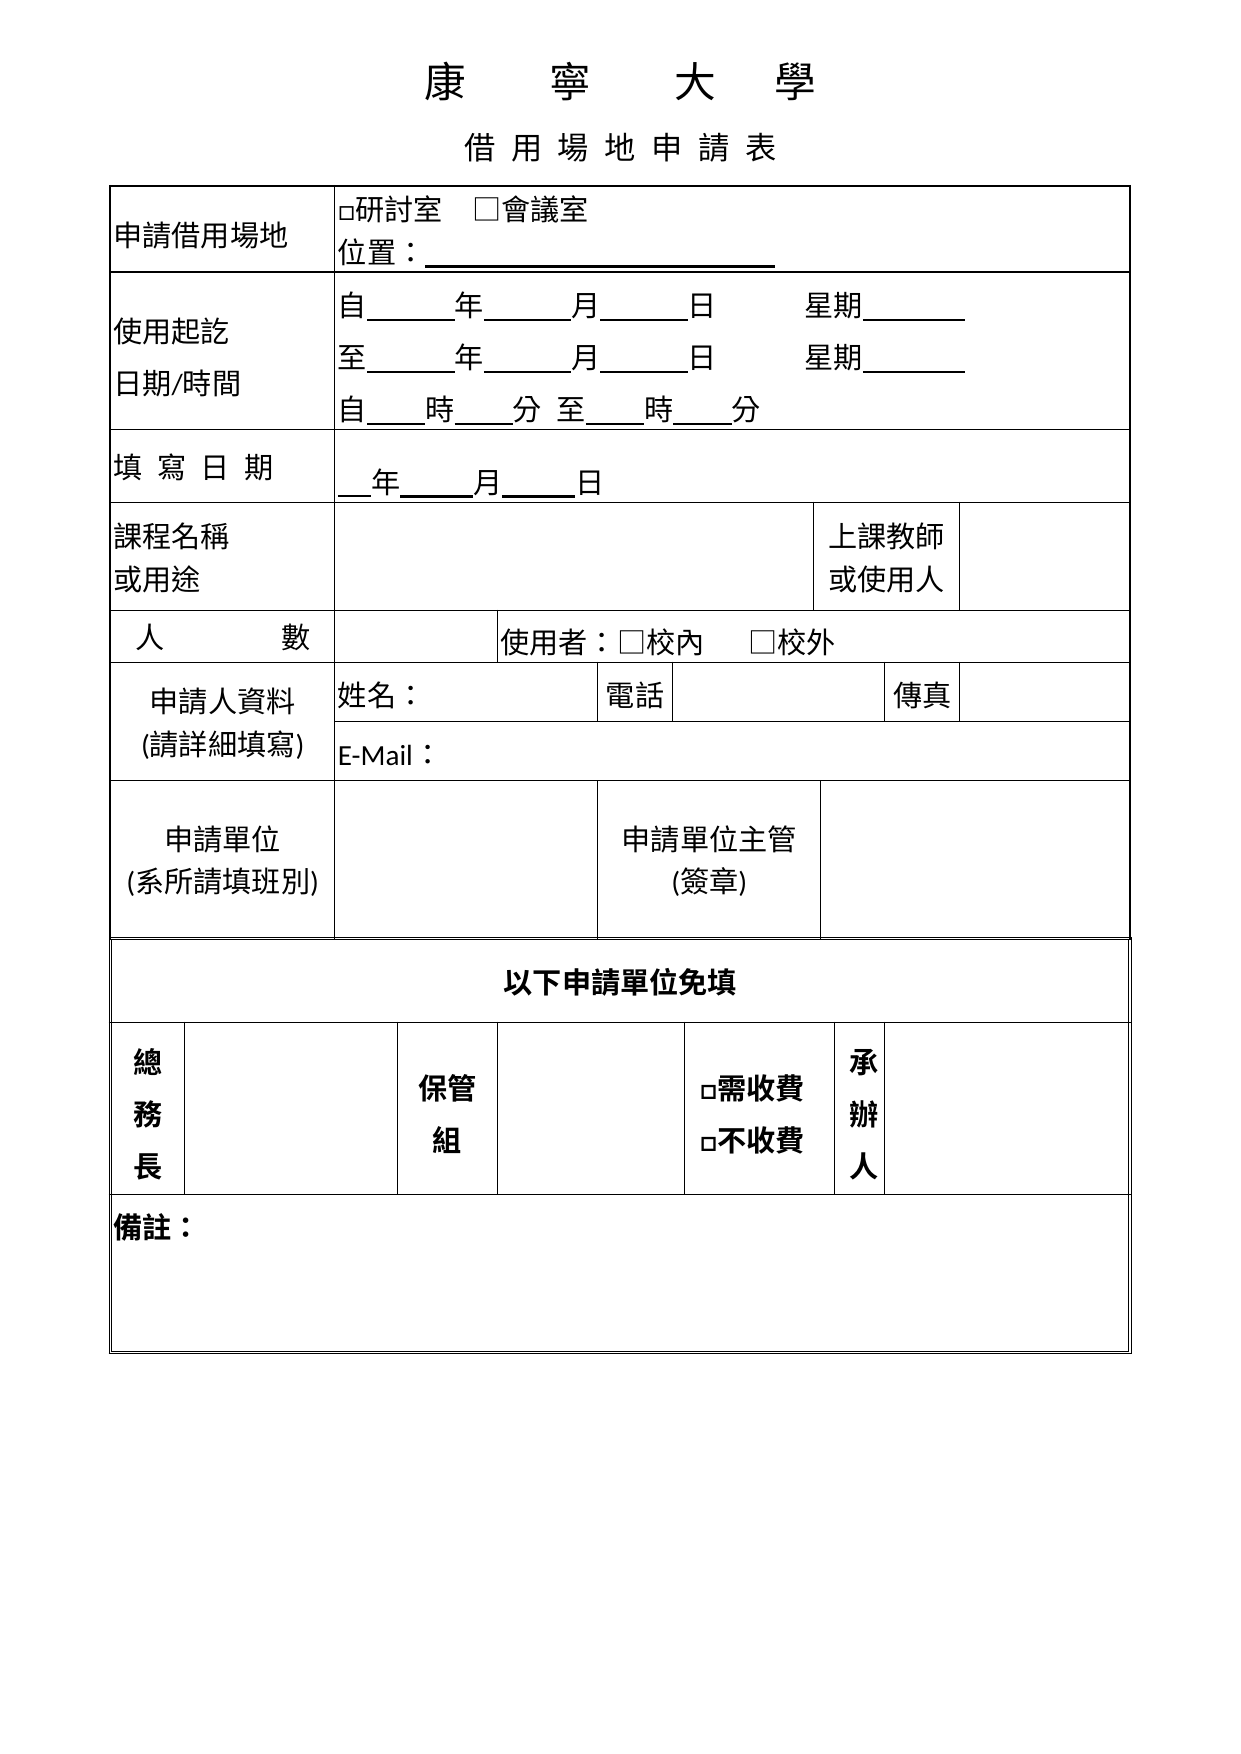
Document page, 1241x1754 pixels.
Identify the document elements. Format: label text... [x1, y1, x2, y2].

table_header □研討室 □會議室 位置： [335, 187, 1129, 271]
table_cell [960, 503, 1129, 609]
table_cell [673, 663, 884, 721]
table_cell 備註： [112, 1195, 1128, 1351]
table_header 申請借用場地 [111, 187, 334, 271]
text 借 用 場 地 申 請 表 [47, 110, 1193, 172]
table_cell [335, 781, 597, 937]
table_cell 申請單位主管 (簽章) [598, 781, 820, 937]
table_cell 保管組 [398, 1023, 497, 1194]
table_cell [960, 663, 1129, 721]
table_cell 承辦人 [835, 1023, 884, 1194]
table_cell [821, 781, 1129, 937]
table_cell □需收費 □不收費 [685, 1023, 834, 1194]
table_cell 使用起訖 日期/時間 [111, 273, 334, 429]
table_cell 傳真 [885, 663, 959, 721]
table_cell 申請人資料 (請詳細填寫) [111, 663, 334, 780]
table_cell 使用者：□校內 □校外 [498, 611, 1129, 662]
table_cell 自 年 月 日 星期 至 年 月 日 星期 自 時 分 至 時 分 [335, 273, 1129, 429]
table_cell 以下申請單位免填 [112, 940, 1128, 1022]
table_cell E-Mail： [335, 722, 1129, 780]
table_cell 姓名： [335, 663, 597, 721]
text 康 寧 大 學 [47, 47, 1193, 110]
table_cell [335, 503, 813, 609]
table_cell [498, 1023, 684, 1194]
table_cell 年 月 日 [335, 430, 1129, 502]
table_cell 填 寫 日 期 [111, 430, 334, 502]
table_cell [885, 1023, 1128, 1194]
table_cell 人 數 [111, 611, 334, 662]
table_cell 電話 [598, 663, 672, 721]
table_cell [185, 1023, 397, 1194]
table_cell 申請單位 (系所請填班別) [111, 781, 334, 937]
table_cell 課程名稱 或用途 [111, 503, 334, 609]
table_cell 上課教師或使用人 [814, 503, 959, 609]
table_cell 總務長 [112, 1023, 184, 1194]
table_cell [335, 611, 497, 662]
